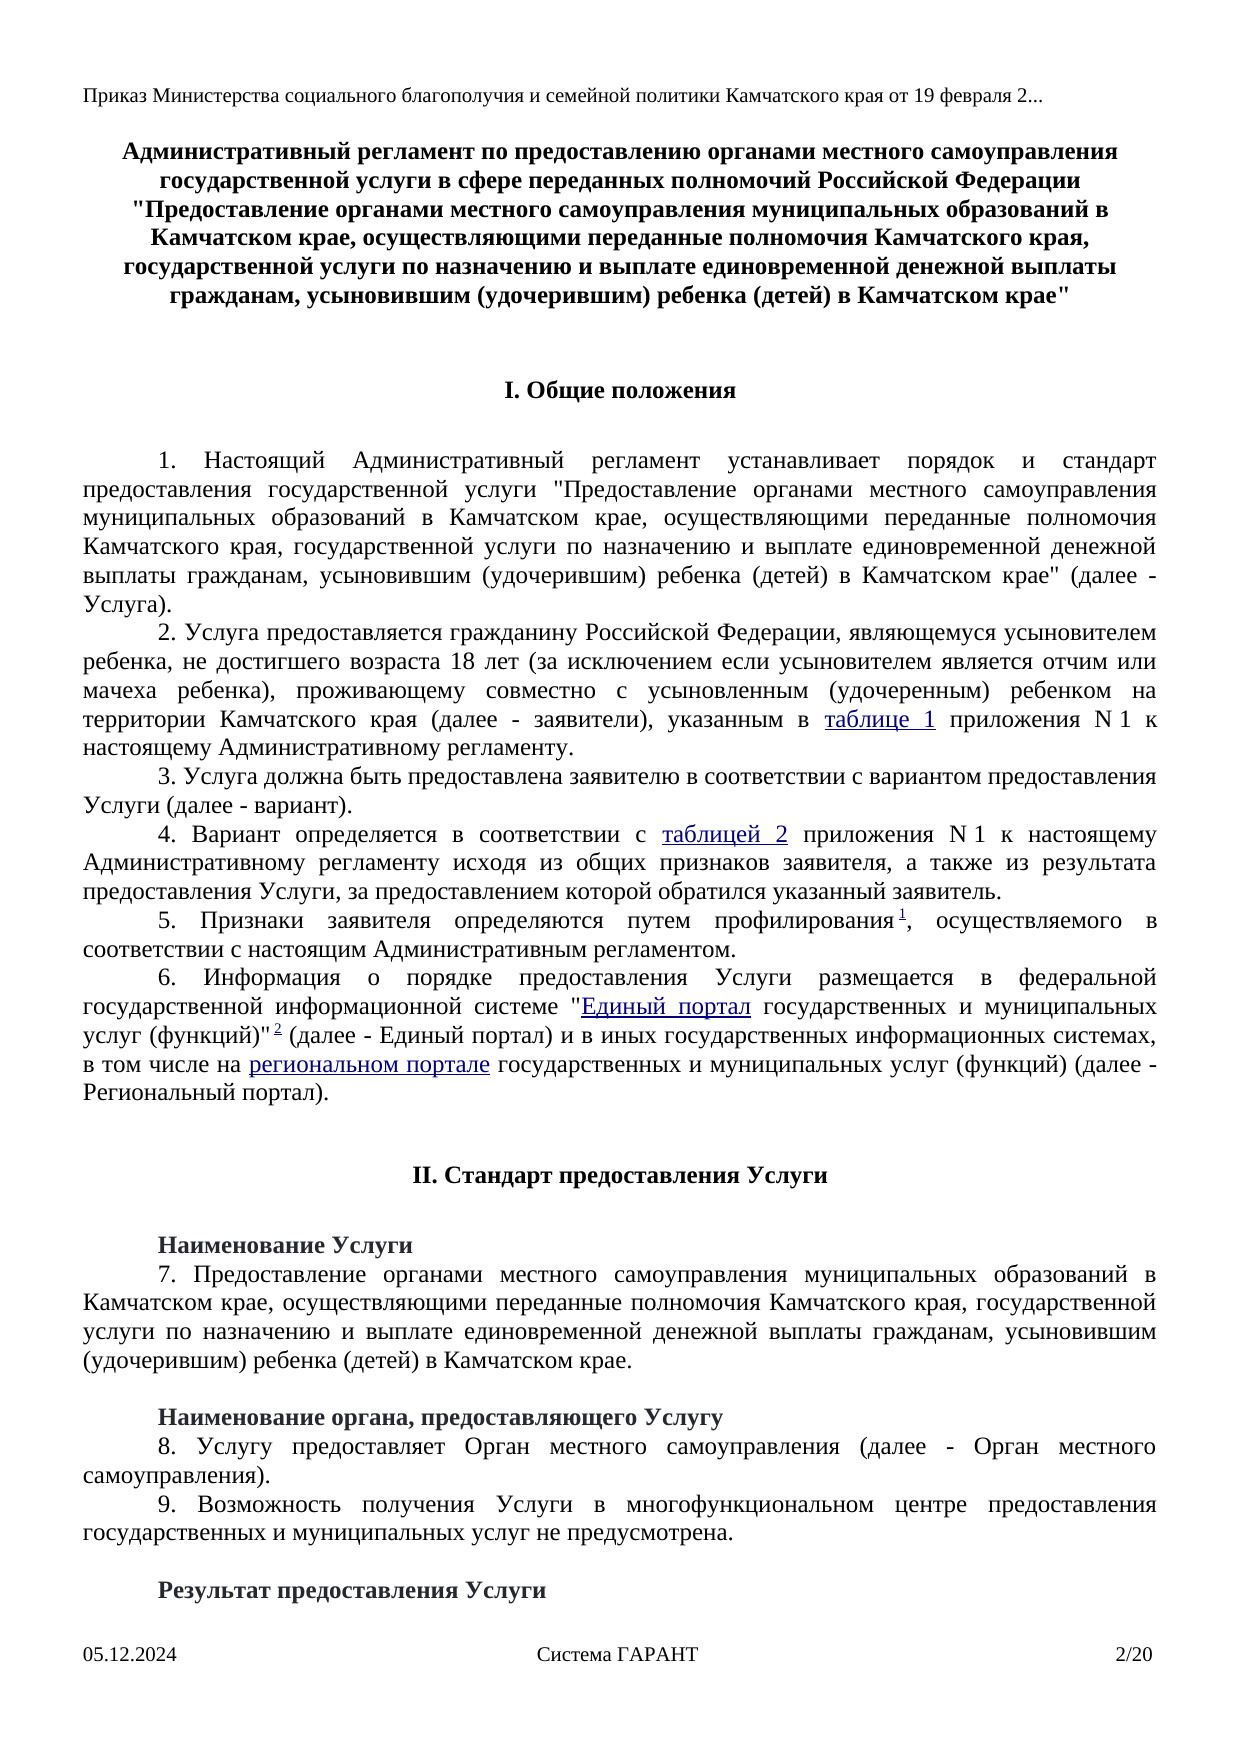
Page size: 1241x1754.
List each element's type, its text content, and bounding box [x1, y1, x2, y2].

text 5. Признаки заявителя определяются путем профилирования 1, осуществляемого в соответствии с настоящим Административным регламентом. [83, 905, 1157, 962]
text 8. Услугу предоставляет Орган местного самоуправления (далее - Орган местного самоуправления). [83, 1431, 1157, 1489]
text 2. Услуга предоставляется гражданину Российской Федерации, являющемуся усыновителем ребенка, не достигшего возраста 18 лет (за исключением если усыновителем является отчим или мачеха ребенка), проживающему совместно с усыновленным (удочеренным) ребенком на территории Камчатского края (далее - заявители), указанным в таблице 1 приложения N 1 к настоящему Административному регламенту. [83, 617, 1157, 761]
text 9. Возможность получения Услуги в многофункциональном центре предоставления государственных и муниципальных услуг не предусмотрена. [83, 1489, 1157, 1546]
text 7. Предоставление органами местного самоуправления муниципальных образований в Камчатском крае, осуществляющими переданные полномочия Камчатского края, государственной услуги по назначению и выплате единовременной денежной выплаты гражданам, усыновившим (удочерившим) ребенка (детей) в Камчатском крае. [83, 1259, 1157, 1374]
text Наименование органа, предоставляющего Услугу [83, 1402, 1157, 1431]
subtitle Административный регламент по предоставлению органами местного самоуправления государственной услуги в сфере переданных полномочий Российской Федерации "Предоставление органами местного самоуправления муниципальных образований в Камчатском крае, осуществляющими переданные полномочия Камчатского края, государственной услуги по назначению и выплате единовременной денежной выплаты гражданам, усыновившим (удочерившим) ребенка (детей) в Камчатском крае" [83, 136, 1157, 309]
text Результат предоставления Услуги [83, 1575, 1157, 1604]
text Наименование Услуги [83, 1230, 1157, 1259]
subtitle II. Стандарт предоставления Услуги [83, 1160, 1157, 1189]
text 3. Услуга должна быть предоставлена заявителю в соответствии с вариантом предоставления Услуги (далее - вариант). [83, 761, 1157, 819]
text 1. Настоящий Административный регламент устанавливает порядок и стандарт предоставления государственной услуги "Предоставление органами местного самоуправления муниципальных образований в Камчатском крае, осуществляющими переданные полномочия Камчатского края, государственной услуги по назначению и выплате единовременной денежной выплаты гражданам, усыновившим (удочерившим) ребенка (детей) в Камчатском крае" (далее - Услуга). [83, 445, 1157, 617]
text 6. Информация о порядке предоставления Услуги размещается в федеральной государственной информационной системе "Единый портал государственных и муниципальных услуг (функций)" 2 (далее - Единый портал) и в иных государственных информационных системах, в том числе на региональном портале государственных и муниципальных услуг (функций) (далее - Региональный портал). [83, 962, 1157, 1106]
text 4. Вариант определяется в соответствии с таблицей 2 приложения N 1 к настоящему Административному регламенту исходя из общих признаков заявителя, а также из результата предоставления Услуги, за предоставлением которой обратился указанный заявитель. [83, 819, 1157, 905]
subtitle I. Общие положения [83, 375, 1157, 404]
